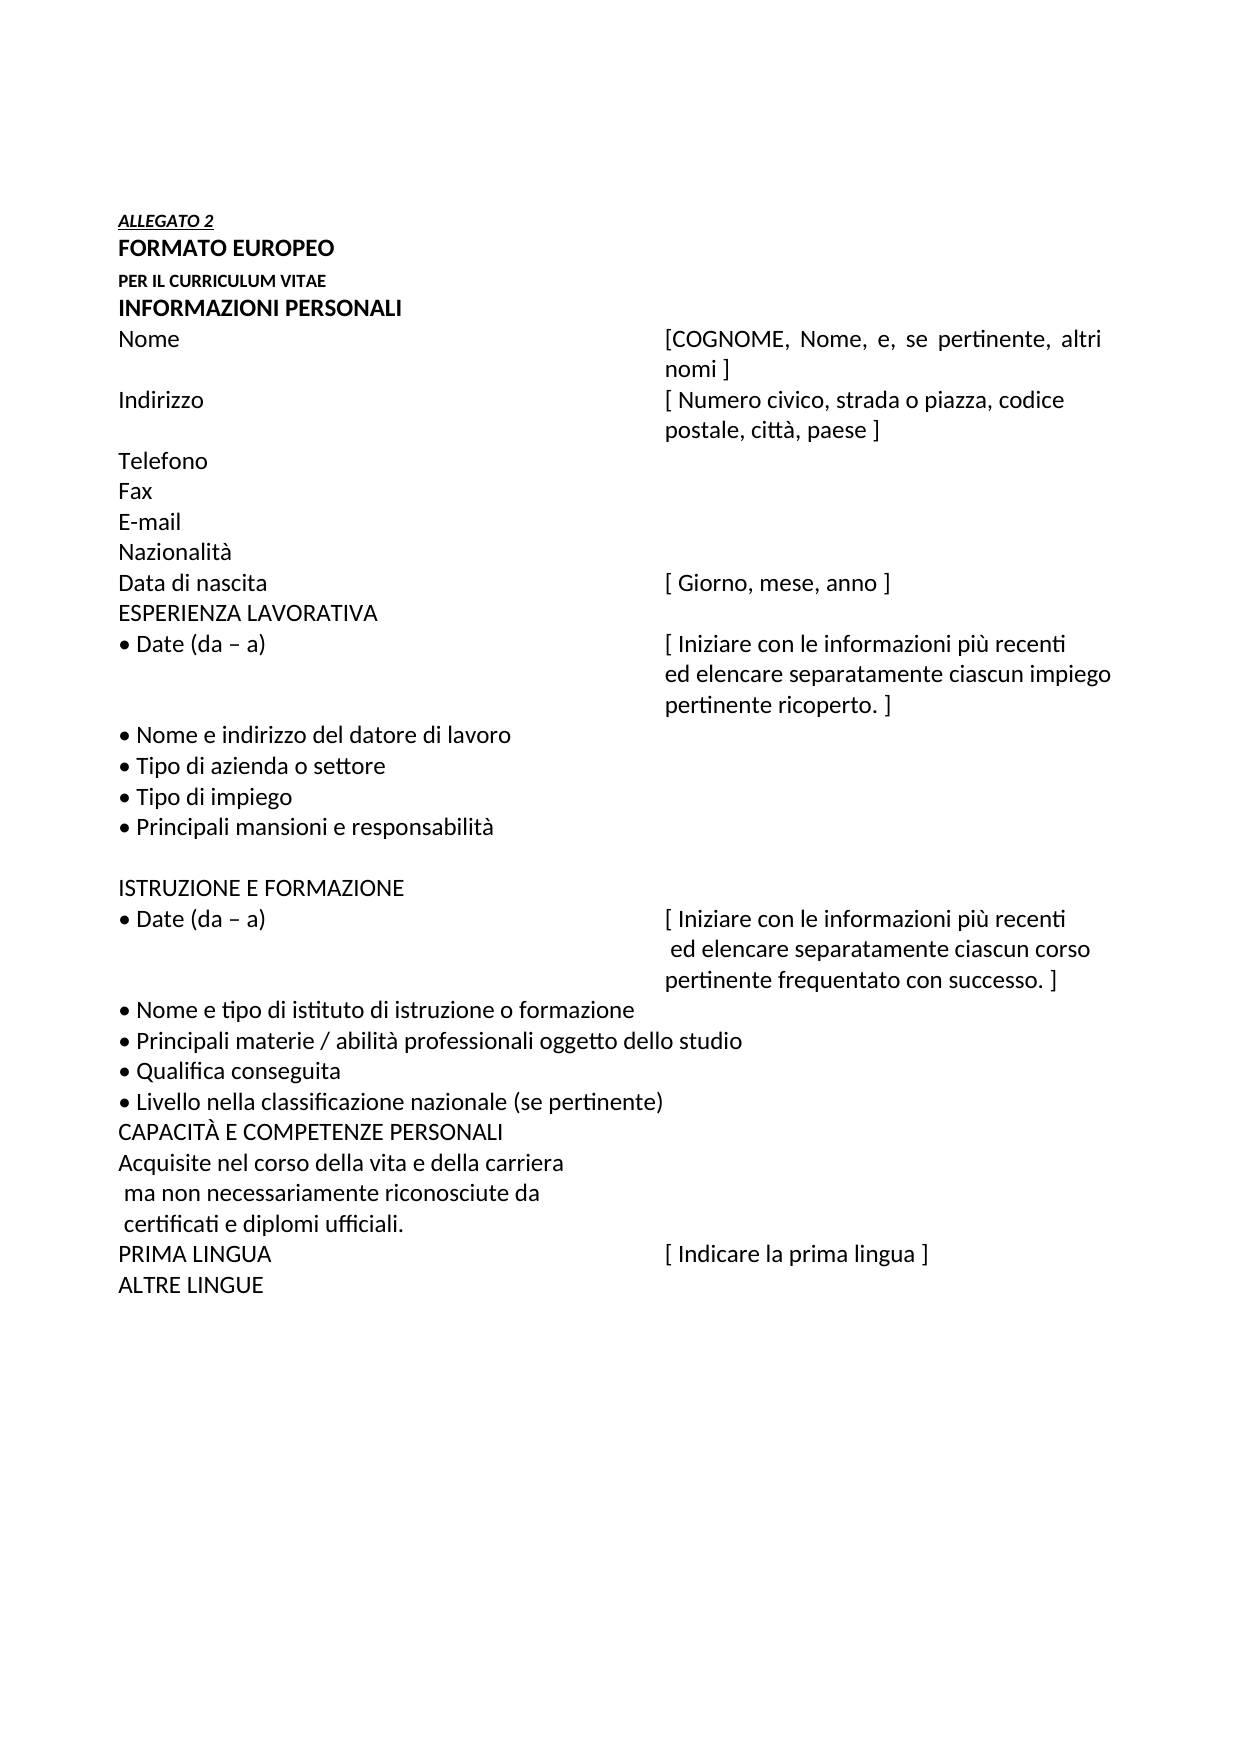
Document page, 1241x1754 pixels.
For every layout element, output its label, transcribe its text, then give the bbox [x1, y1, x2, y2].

text • Tipo di azienda o settore [118, 750, 1112, 781]
text E-mail [118, 506, 1112, 536]
text • Date (da – a) [ Iniziare con le informazioni più recenti [118, 628, 1112, 658]
text Data di nascita [ Giorno, mese, anno ] [118, 567, 1112, 597]
text ESPERIENZA LAVORATIVA [118, 597, 1112, 628]
text CAPACITÀ E COMPETENZE PERSONALI [118, 1116, 1112, 1147]
text PRIMA LINGUA [ Indicare la prima lingua ] [118, 1238, 1112, 1269]
text Telefono [118, 445, 1112, 475]
text • Date (da – a) [ Iniziare con le informazioni più recenti [118, 903, 1112, 933]
text Acquisite nel corso della vita e della carriera [118, 1147, 1112, 1177]
text Nazionalità [118, 536, 1112, 567]
text ALTRE LINGUE [118, 1269, 1112, 1299]
text ISTRUZIONE E FORMAZIONE [118, 872, 1112, 903]
text Nome [COGNOME, Nome, e, se pertinente, altri nomi ] [118, 323, 1112, 384]
text ALLEGATO 2 [118, 203, 1112, 233]
text • Tipo di impiego [118, 781, 1112, 811]
text • Principali mansioni e responsabilità [118, 811, 1112, 842]
text Indirizzo [ Numero civico, strada o piazza, codice postale, città, paese ] [118, 384, 1112, 445]
text ed elencare separatamente ciascun corso [118, 933, 1112, 964]
text pertinente ricoperto. ] [118, 689, 1112, 719]
text pertinente frequentato con successo. ] [118, 964, 1112, 994]
text ed elencare separatamente ciascun impiego [118, 658, 1112, 689]
text • Qualifica conseguita [118, 1055, 1112, 1086]
text • Livello nella classificazione nazionale (se pertinente) [118, 1086, 1112, 1116]
text certificati e diplomi ufficiali. [118, 1208, 1112, 1238]
text • Nome e indirizzo del datore di lavoro [118, 719, 1112, 750]
text • Nome e tipo di istituto di istruzione o formazione [118, 994, 1112, 1025]
text PER IL CURRICULUM VITAE [118, 263, 1112, 292]
text FORMATO EUROPEO [118, 233, 1112, 263]
text • Principali materie / abilità professionali oggetto dello studio [118, 1025, 1112, 1055]
text Fax [118, 475, 1112, 506]
text ma non necessariamente riconosciute da [118, 1177, 1112, 1208]
text INFORMAZIONI PERSONALI [118, 292, 1112, 323]
